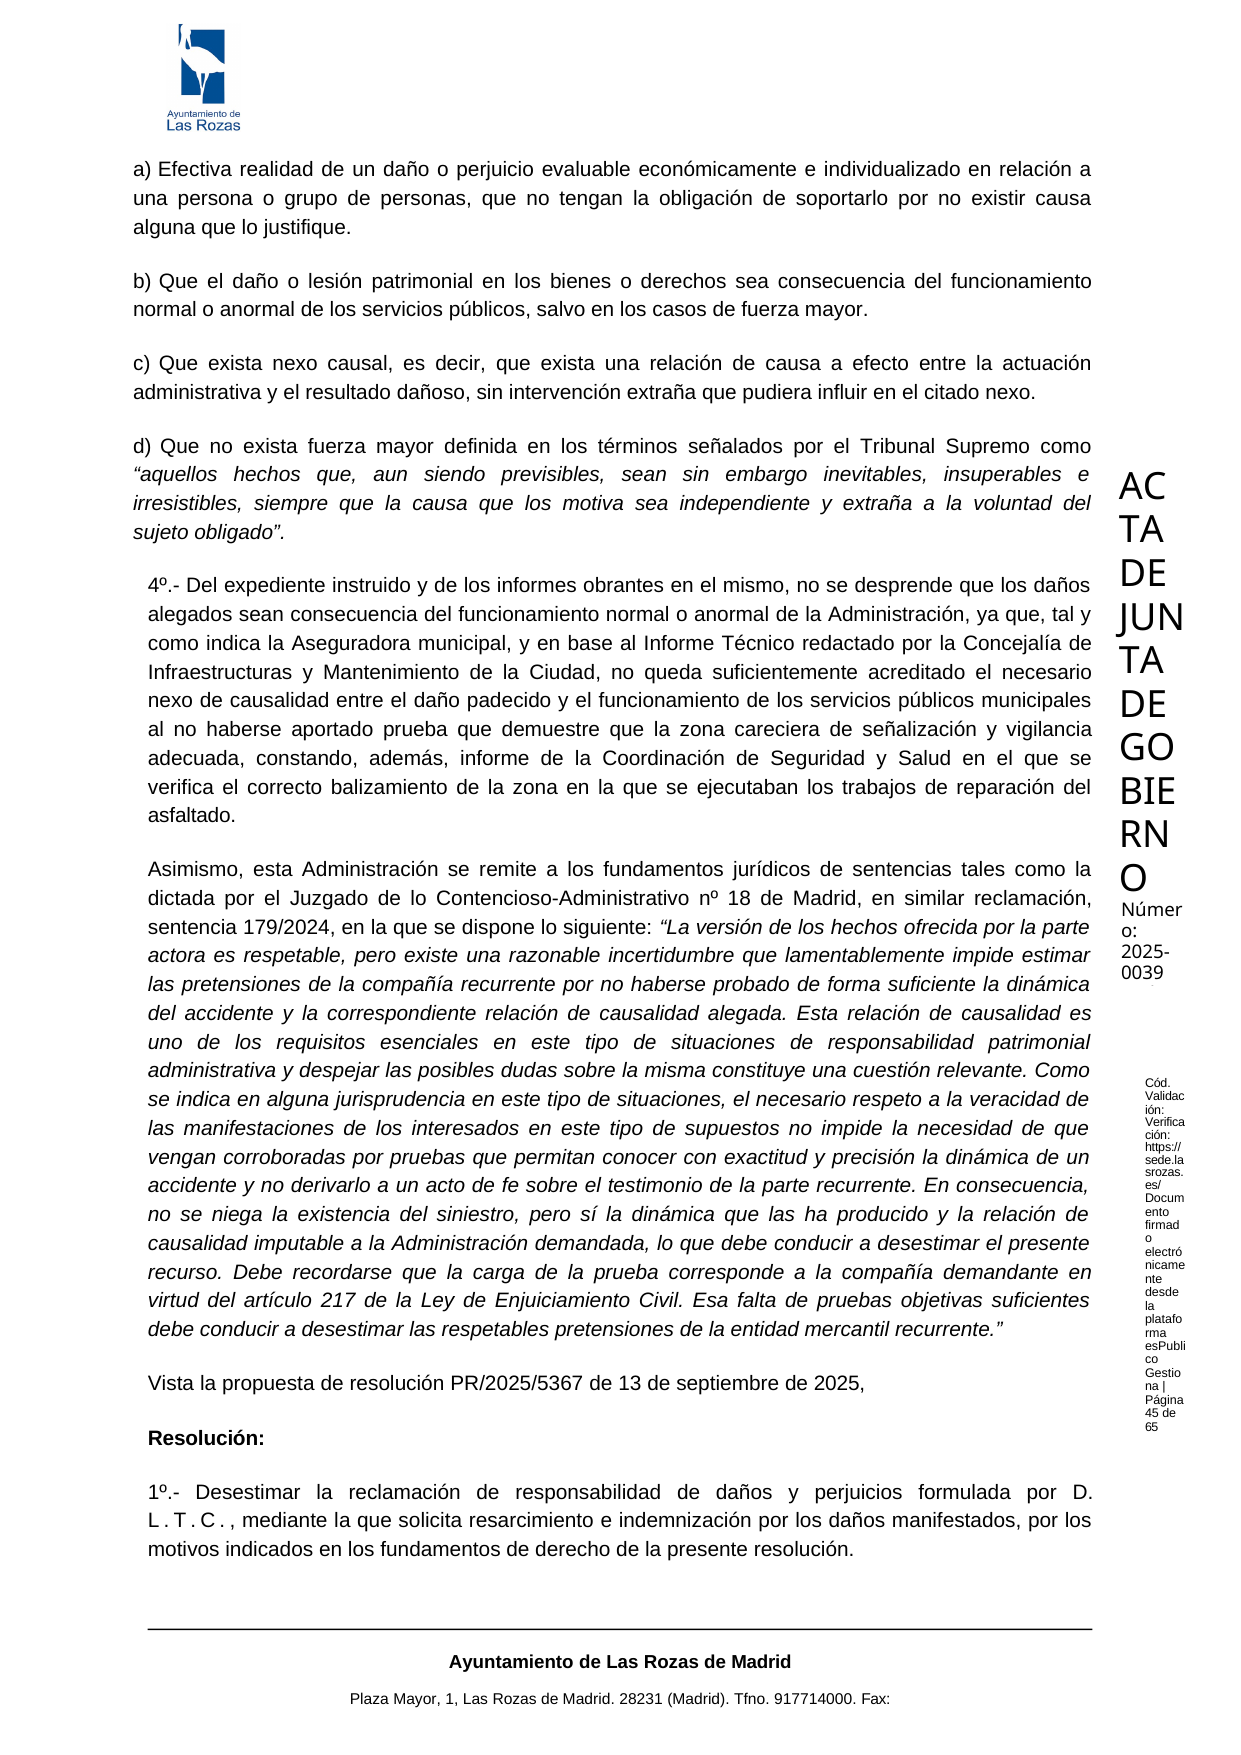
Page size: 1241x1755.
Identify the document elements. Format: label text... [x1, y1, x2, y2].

list Verificación: https://sede.lasrozas.es/ [1145, 1117, 1186, 1192]
list Efectiva realidad de un daño o perjuicio evaluable económicamente e individualizado en relación a una persona o grupo de personas, que no tengan la obligación de soportarlo por no existir causa alguna que lo justifique. [133, 157, 1093, 239]
list [1143, 1075, 1186, 1612]
subtitle Resolución: [148, 1425, 1093, 1449]
text 4º.- Del expediente instruido y de los informes obrantes en el mismo, no se desprende que los daños alegados sean consecuencia del funcionamiento normal o anormal de la Administración, ya que, tal y como indica la Aseguradora municipal, y en base al Informe Técnico redactado por la Concejalía de Infraestructuras y Mantenimiento de la Ciudad, no queda suficientemente acreditado el necesario nexo de causalidad entre el daño padecido y el funcionamiento de los servicios públicos municipales al no haberse aportado prueba que demuestre que la zona careciera de señalización y vigilancia adecuada, constando, además, informe de la Coordinación de Seguridad y Salud en el que se verifica el correcto balizamiento de la zona en la que se ejecutaban los trabajos de reparación del asfaltado. [148, 573, 1093, 827]
text Vista la propuesta de resolución PR/2025/5367 de 13 de septiembre de 2025, [148, 1371, 1093, 1395]
text 1º.- Desestimar la reclamación de responsabilidad de daños y perjuicios formulada por D. L.T.C., mediante la que solicita resarcimiento e indemnización por los daños manifestados, por los motivos indicados en los fundamentos de derecho de la presente resolución. [148, 1479, 1093, 1561]
list Que no exista fuerza mayor definida en los términos señalados por el Tribunal Supremo como “aquellos hechos que, aun siendo previsibles, sean sin embargo inevitables, insuperables e irresistibles, siempre que la causa que los motiva sea independiente y extraña a la voluntad del sujeto obligado”. [133, 433, 1093, 544]
list Documento firmado electrónicamente desde la plataforma esPublico Gestiona | Página 45 de 65 [1145, 1192, 1186, 1434]
list Que el daño o lesión patrimonial en los bienes o derechos sea consecuencia del funcionamiento normal o anormal de los servicios públicos, salvo en los casos de fuerza mayor. [133, 268, 1093, 321]
list Que exista nexo causal, es decir, que exista una relación de causa a efecto entre la actuación administrativa y el resultado dañoso, sin intervención extraña que pudiera influir en el citado nexo. [133, 351, 1093, 404]
text Asimismo, esta Administración se remite a los fundamentos jurídicos de sentencias tales como la dictada por el Juzgado de lo Contencioso-Administrativo nº 18 de Madrid, en similar reclamación, sentencia 179/2024, en la que se dispone lo siguiente: “La versión de los hechos ofrecida por la parte actora es respetable, pero existe una razonable incertidumbre que lamentablemente impide estimar las pretensiones de la compañía recurrente por no haberse probado de forma suficiente la dinámica del accidente y la correspondiente relación de causalidad alegada. Esta relación de causalidad es uno de los requisitos esenciales en este tipo de situaciones de responsabilidad patrimonial administrativa y despejar las posibles dudas sobre la misma constituye una cuestión relevante. Como se indica en alguna jurisprudencia en este tipo de situaciones, el necesario respeto a la veracidad de las manifestaciones de los interesados en este tipo de supuestos no impide la necesidad de que vengan corroboradas por pruebas que permitan conocer con exactitud y precisión la dinámica de un accidente y no derivarlo a un acto de fe sobre el testimonio de la parte recurrente. En consecuencia, no se niega la existencia del siniestro, pero sí la dinámica que las ha producido y la relación de causalidad imputable a la Administración demandada, lo que debe conducir a desestimar el presente recurso. Debe recordarse que la carga de la prueba corresponde a la compañía demandante en virtud del artículo 217 de la Ley de Enjuiciamiento Civil. Esa falta de pruebas objetivas suficientes debe conducir a desestimar las respetables pretensiones de la entidad mercantil recurrente.” [148, 857, 1093, 1341]
list Cód. Validación: [1145, 1077, 1186, 1117]
list ACTA DE JUNTA DE GOBIERNO [1119, 464, 1185, 900]
list Número: 2025-0039 Fecha: 30/09/2025 [1121, 900, 1185, 985]
